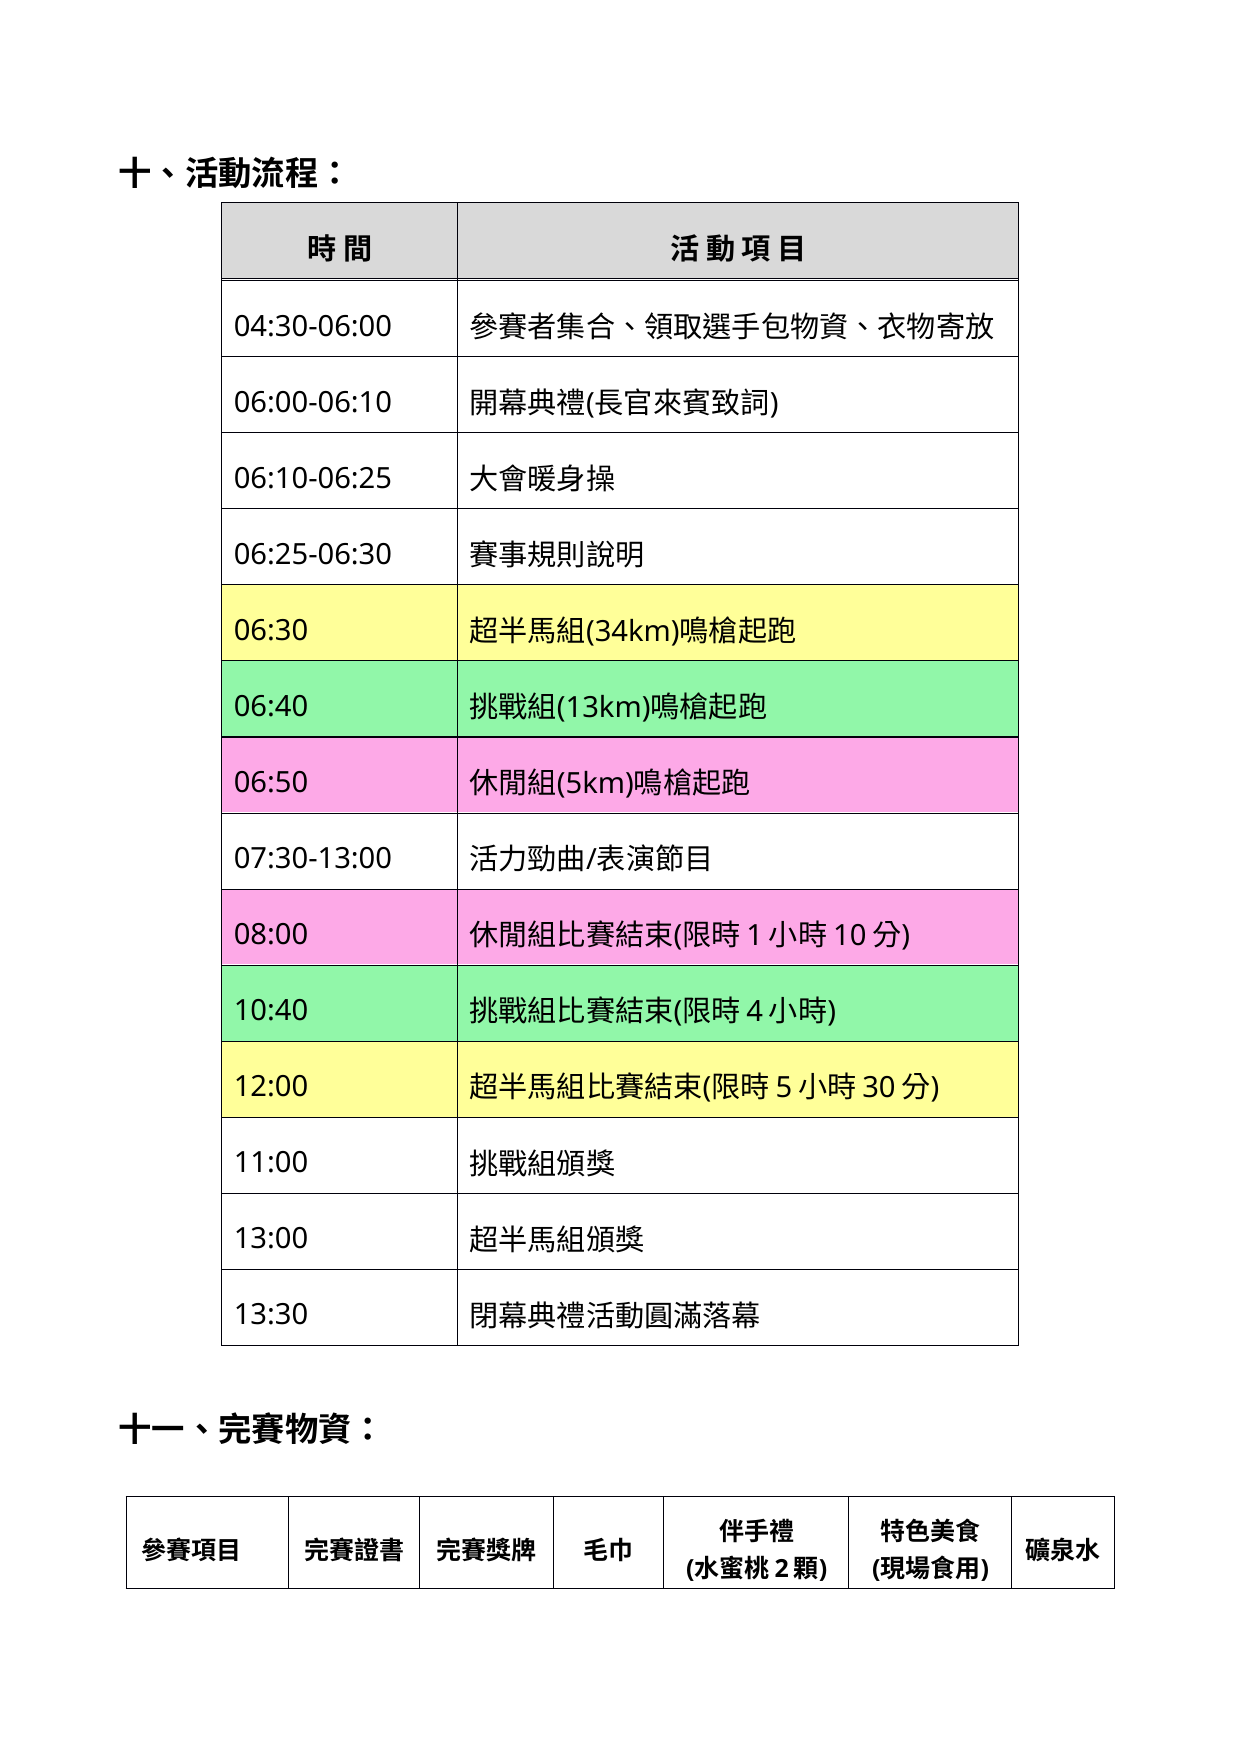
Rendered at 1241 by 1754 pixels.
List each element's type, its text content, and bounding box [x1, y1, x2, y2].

table_cell 13:30 [222, 1270, 457, 1345]
table_cell 挑戰組比賽結束(限時4小時) [458, 966, 1018, 1041]
table_cell 超半馬組頒獎 [458, 1194, 1018, 1269]
table_cell 13:00 [222, 1194, 457, 1269]
table_cell 10:40 [222, 966, 457, 1041]
table_cell 07:30-13:00 [222, 814, 457, 888]
table_header 活 動 項 目 [458, 203, 1018, 278]
table_cell 06:40 [222, 661, 457, 736]
table_cell 06:25-06:30 [222, 509, 457, 584]
table_cell 06:10-06:25 [222, 433, 457, 508]
table_header 特色美食 (現場食用) [849, 1497, 1011, 1587]
table_header 完賽獎牌 [420, 1497, 553, 1587]
table_header 時 間 [222, 203, 457, 278]
table_cell 開幕典禮(長官來賓致詞) [458, 357, 1018, 432]
table_cell 挑戰組頒獎 [458, 1118, 1018, 1193]
table_header 完賽證書 [289, 1497, 419, 1587]
table_cell 06:50 [222, 738, 457, 812]
table_cell 閉幕典禮活動圓滿落幕 [458, 1270, 1018, 1345]
table_cell 大會暖身操 [458, 433, 1018, 508]
table_cell 參賽者集合、領取選手包物資、衣物寄放 [458, 281, 1018, 356]
table_cell 04:30-06:00 [222, 281, 457, 356]
text 十一、完賽物資： [118, 1383, 1122, 1458]
table_cell 12:00 [222, 1042, 457, 1117]
table_header 毛巾 [554, 1497, 663, 1587]
table_header 參賽項目 [127, 1497, 288, 1587]
table_cell 休閒組(5km)鳴槍起跑 [458, 738, 1018, 812]
table_cell 06:00-06:10 [222, 357, 457, 432]
table_header 礦泉水 [1012, 1497, 1114, 1587]
table_cell 挑戰組(13km)鳴槍起跑 [458, 661, 1018, 736]
table_cell 活力勁曲/表演節目 [458, 814, 1018, 888]
table_cell 11:00 [222, 1118, 457, 1193]
table_cell 06:30 [222, 585, 457, 660]
table_cell 08:00 [222, 890, 457, 964]
text 十、活動流程： [118, 127, 1122, 202]
table_cell 超半馬組(34km)鳴槍起跑 [458, 585, 1018, 660]
table_cell 休閒組比賽結束(限時1小時10分) [458, 890, 1018, 964]
table_header 伴手禮 (水蜜桃2顆) [664, 1497, 848, 1587]
table_cell 超半馬組比賽結束(限時5小時30分) [458, 1042, 1018, 1117]
table_cell 賽事規則說明 [458, 509, 1018, 584]
